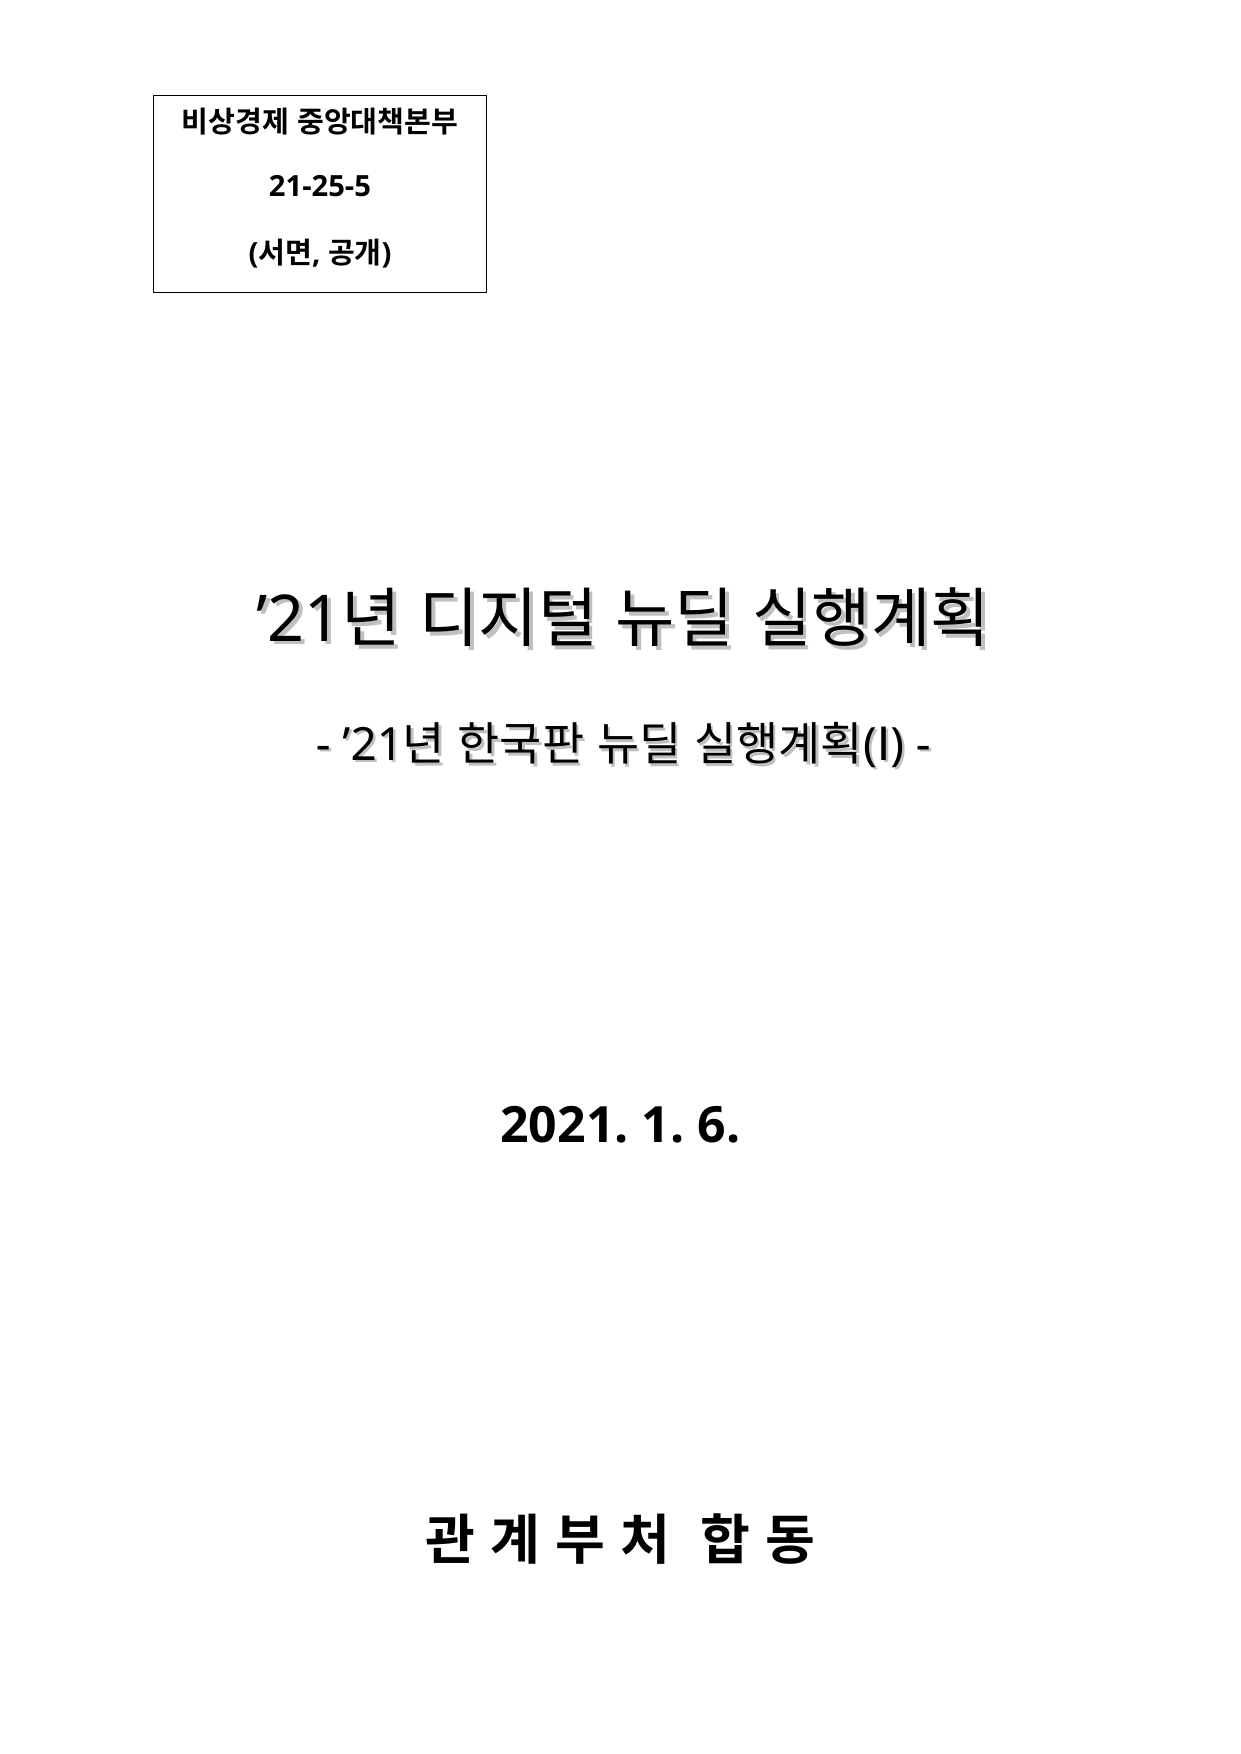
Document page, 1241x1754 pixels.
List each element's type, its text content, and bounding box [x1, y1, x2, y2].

table_header 비상경제 중앙대책본부 21-25-5 (서면, 공개) [154, 96, 486, 292]
table_cell ’21년 디지털 뉴딜 실행계획 - ’21년 한국판 뉴딜 실행계획(Ⅰ) - [154, 535, 1093, 809]
text 관 계 부 처 합 동 [148, 1497, 1093, 1575]
table_header [154, 503, 1093, 535]
table_header [487, 95, 754, 166]
table_header [754, 95, 1086, 292]
table_cell [487, 166, 754, 292]
table_cell [154, 809, 1093, 869]
text 2021. 1. 6. [148, 1089, 1093, 1158]
